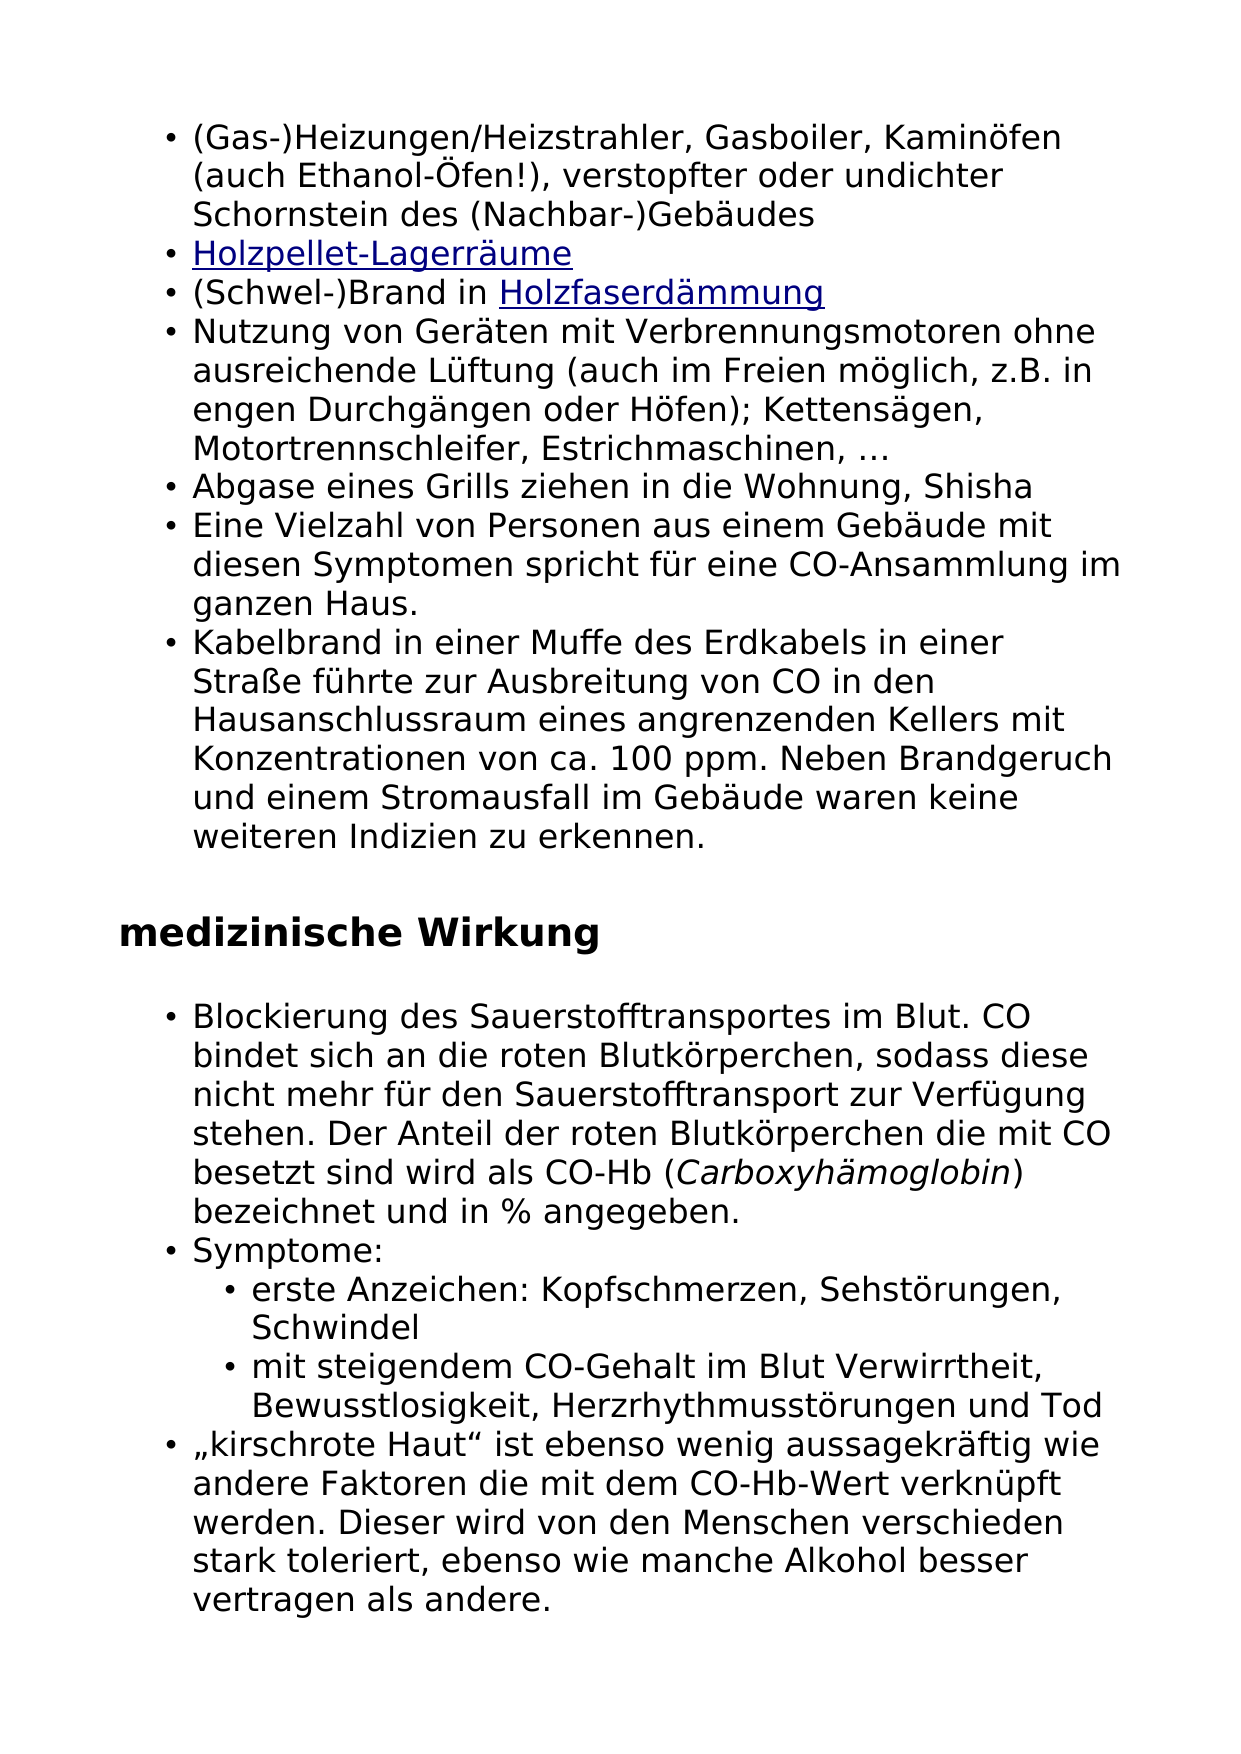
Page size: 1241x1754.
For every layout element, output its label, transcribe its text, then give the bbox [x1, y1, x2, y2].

list Abgase eines Grills ziehen in die Wohnung, Shisha [177, 468, 1122, 507]
list Holzpellet-Lagerräume [177, 235, 1122, 273]
list mit steigendem CO-Gehalt im Blut Verwirrtheit, Bewusstlosigkeit, Herzrhythmusstörungen und Tod [236, 1348, 1122, 1425]
list Kabelbrand in einer Muffe des Erdkabels in einer Straße führte zur Ausbreitung von CO in den Hausanschlussraum eines angrenzenden Kellers mit Konzentrationen von ca. 100 ppm. Neben Brandgeruch und einem Stromausfall im Gebäude waren keine weiteren Indizien zu erkennen. [177, 623, 1122, 856]
list Symptome: [177, 1231, 1122, 1270]
list Eine Vielzahl von Personen aus einem Gebäude mit diesen Symptomen spricht für eine CO-Ansammlung im ganzen Haus. [177, 507, 1122, 623]
subtitle medizinische Wirkung [118, 911, 1122, 956]
list erste Anzeichen: Kopfschmerzen, Sehstörungen, Schwindel [236, 1270, 1122, 1348]
list Nutzung von Geräten mit Verbrennungsmotoren ohne ausreichende Lüftung (auch im Freien möglich, z.B. in engen Durchgängen oder Höfen); Kettensägen, Motortrennschleifer, Estrichmaschinen, … [177, 312, 1122, 468]
list (Schwel-)Brand in Holzfaserdämmung [177, 273, 1122, 312]
list (Gas-)Heizungen/Heizstrahler, Gasboiler, Kaminöfen (auch Ethanol-Öfen!), verstopfter oder undichter Schornstein des (Nachbar-)Gebäudes [177, 118, 1122, 235]
list „kirschrote Haut“ ist ebenso wenig aussagekräftig wie andere Faktoren die mit dem CO-Hb-Wert verknüpft werden. Dieser wird von den Menschen verschieden stark toleriert, ebenso wie manche Alkohol besser vertragen als andere. [177, 1425, 1122, 1620]
list Blockierung des Sauerstofftransportes im Blut. CO bindet sich an die roten Blutkörperchen, sodass diese nicht mehr für den Sauerstofftransport zur Verfügung stehen. Der Anteil der roten Blutkörperchen die mit CO besetzt sind wird als CO-Hb (Carboxyhämoglobin) bezeichnet und in % angegeben. [177, 998, 1122, 1231]
